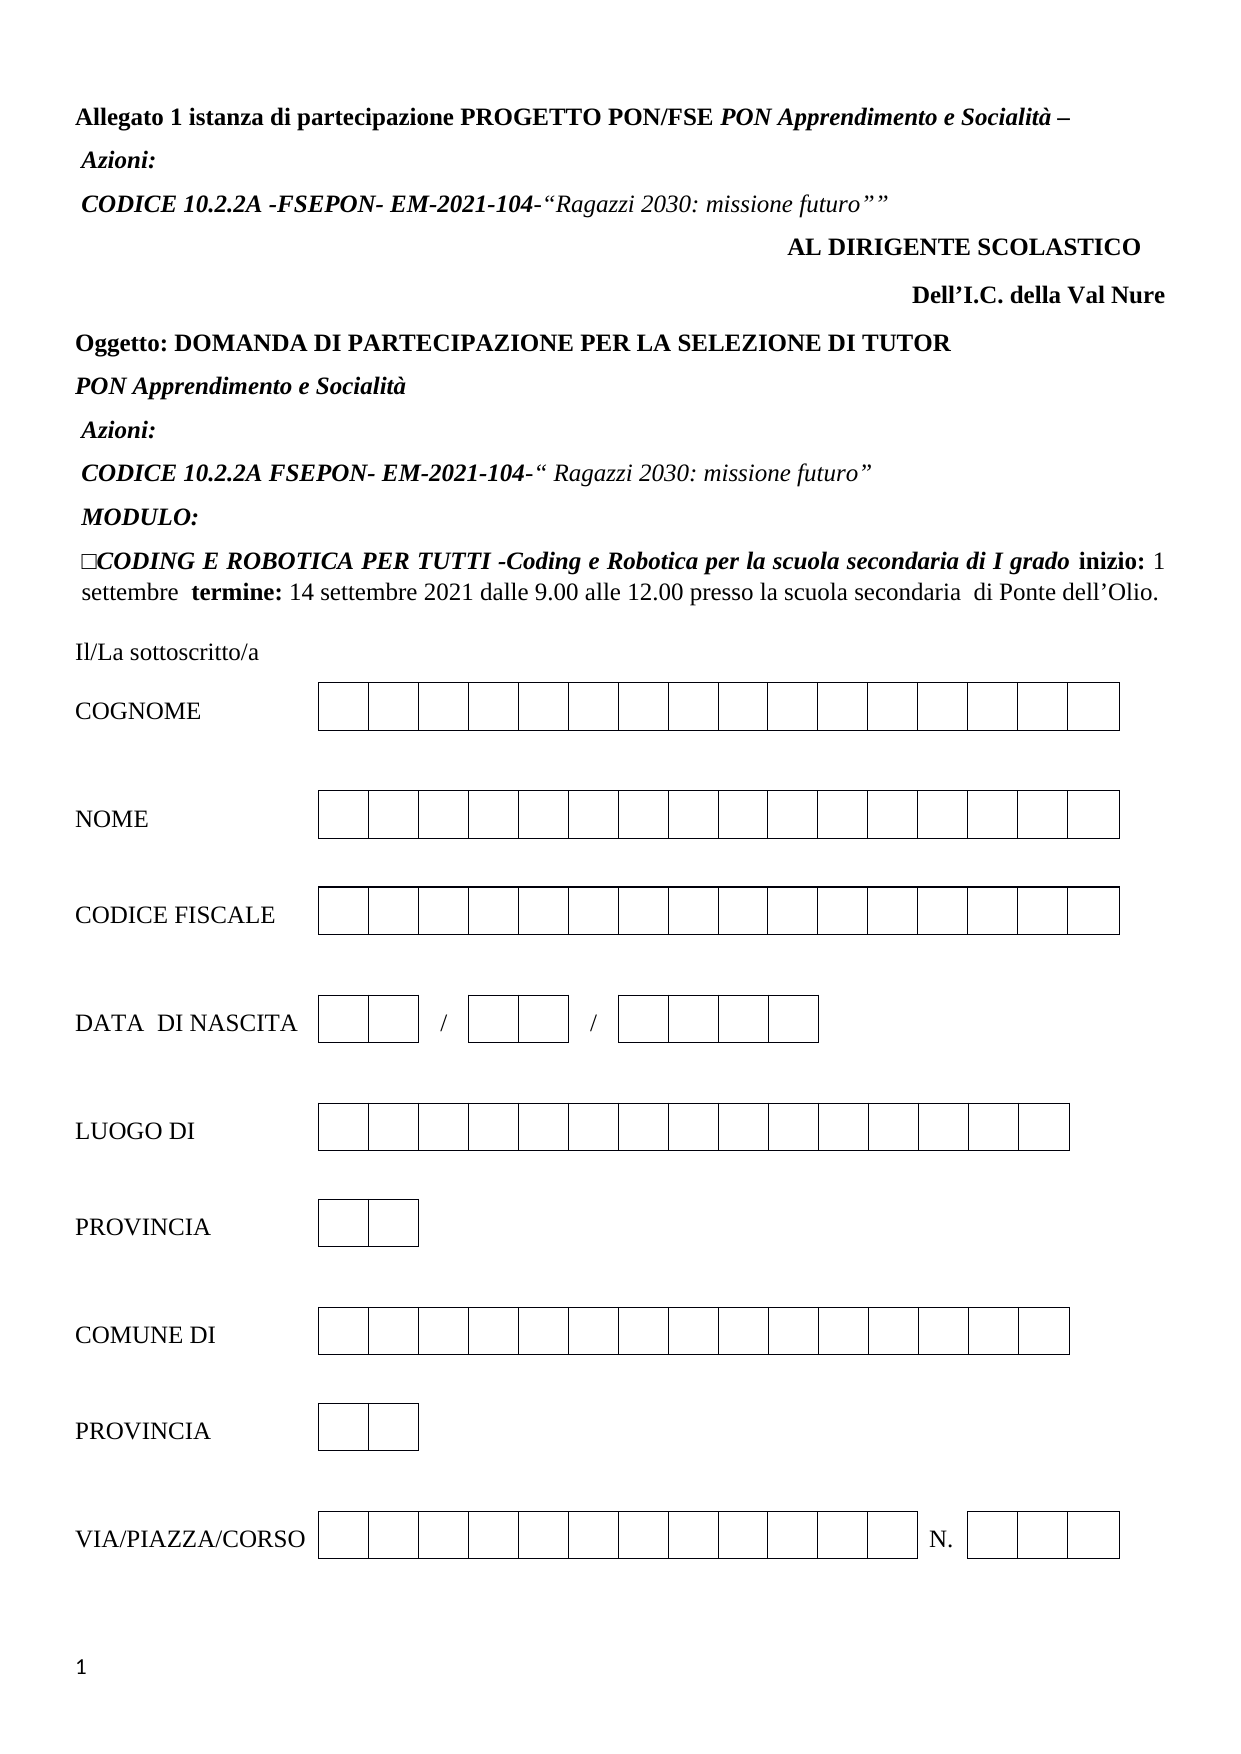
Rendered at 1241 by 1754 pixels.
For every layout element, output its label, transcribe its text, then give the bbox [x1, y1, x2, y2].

table_header / [569, 995, 618, 1042]
table_header NOME [64, 790, 318, 838]
table_header [319, 791, 368, 838]
table_header [519, 1104, 568, 1150]
table_header [1018, 683, 1067, 729]
table_header [669, 791, 718, 838]
table_header COMUNE DI RES.ZA [64, 1307, 318, 1354]
text □CODING E ROBOTICA PER TUTTI -Coding e Robotica per la scuola secondaria di I grado inizio: 1 settembre termine: 14 settembre 2021 dalle 9.00 alle 12.00 presso la scuola secondaria di Ponte dell’Olio. [81, 546, 1165, 606]
table_header [719, 888, 767, 934]
table_header [419, 1512, 468, 1558]
table_header [519, 1308, 568, 1354]
table_header [419, 683, 468, 729]
table_header [469, 888, 518, 934]
table_header [469, 1512, 518, 1558]
table_header [1018, 995, 1069, 1042]
table_header [419, 1104, 468, 1150]
table_header [1018, 791, 1067, 838]
table_header [868, 888, 917, 934]
table_header [919, 1104, 968, 1150]
table_header [818, 888, 867, 934]
table_header [1068, 888, 1119, 934]
table_header [469, 996, 518, 1042]
table_header [869, 1308, 918, 1354]
table_header [968, 888, 1017, 934]
table_header [768, 1512, 817, 1558]
table_header [369, 888, 418, 934]
text Oggetto: DOMANDA DI PARTECIPAZIONE PER LA SELEZIONE DI TUTOR [75, 328, 1160, 357]
table_header PROVINCIA [64, 1403, 318, 1450]
table_header [969, 1104, 1018, 1150]
table_header [968, 1512, 1017, 1558]
table_header [819, 1308, 868, 1354]
table_header [868, 995, 918, 1042]
table_header N. [918, 1511, 967, 1558]
table_header [719, 683, 767, 729]
table_header [669, 683, 718, 729]
table_header [818, 791, 867, 838]
table_header LUOGO DI NASCITA [64, 1103, 318, 1150]
table_header [619, 888, 668, 934]
table_header [369, 1404, 418, 1450]
text AL DIRIGENTE SCOLASTICO [90, 232, 1141, 261]
text MODULO: [75, 502, 1160, 531]
table_header / [419, 995, 468, 1042]
table_header [768, 683, 817, 729]
table_header [918, 791, 967, 838]
table_header [469, 791, 518, 838]
table_header [369, 683, 418, 729]
table_header [619, 1104, 668, 1150]
table_header [619, 996, 668, 1042]
text CODICE 10.2.2A FSEPON- EM-2021-104-“ Ragazzi 2030: missione futuro” [75, 458, 1160, 487]
table_header [369, 1200, 418, 1246]
table_header [419, 791, 468, 838]
table_header [319, 996, 368, 1042]
table_header [719, 1308, 768, 1354]
table_header [1019, 1104, 1069, 1150]
table_header COGNOME [64, 682, 318, 729]
table_header [1018, 1512, 1067, 1558]
table_header [519, 996, 568, 1042]
table_header DATA DI NASCITA [64, 995, 318, 1042]
table_header [719, 1104, 768, 1150]
text Allegato 1 istanza di partecipazione PROGETTO PON/FSE PON Apprendimento e Socialità – [75, 102, 1160, 131]
table_header [769, 1308, 818, 1354]
table_header [769, 996, 818, 1042]
table_header [669, 888, 718, 934]
table_header [768, 888, 817, 934]
table_header [319, 683, 368, 729]
table_header [619, 1308, 668, 1354]
table_header [818, 1512, 867, 1558]
table_header [319, 1200, 368, 1246]
table_header [868, 683, 917, 729]
text Azioni: [75, 415, 1160, 444]
table_header [419, 888, 468, 934]
table_header [569, 1308, 618, 1354]
table_header [1018, 888, 1067, 934]
table_header [619, 791, 668, 838]
table_header [819, 995, 868, 1042]
table_header [419, 1308, 468, 1354]
table_header [519, 1512, 568, 1558]
table_header CODICE FISCALE [64, 886, 318, 934]
text Il/La sottoscritto/a [75, 637, 1165, 666]
table_header [669, 1512, 718, 1558]
table_header [968, 995, 1018, 1042]
table_header [369, 791, 418, 838]
table_header [319, 1104, 368, 1150]
table_header [719, 996, 768, 1042]
table_header [519, 791, 568, 838]
table_header [669, 1104, 718, 1150]
table_header [469, 1308, 518, 1354]
table_header [1019, 1308, 1069, 1354]
table_header [369, 1104, 418, 1150]
table_header [669, 996, 718, 1042]
table_header [319, 1404, 368, 1450]
table_header [1068, 683, 1119, 729]
table_header [319, 888, 368, 934]
table_header [669, 1308, 718, 1354]
table_header [619, 683, 668, 729]
table_header [918, 888, 967, 934]
table_header [319, 1512, 368, 1558]
table_header [519, 683, 568, 729]
table_header [319, 1308, 368, 1354]
table_header [919, 1308, 968, 1354]
table_header [869, 1104, 918, 1150]
table_header [1068, 1512, 1119, 1558]
table_header [469, 683, 518, 729]
table_header [569, 791, 618, 838]
table_header [868, 791, 917, 838]
table_header PROVINCIA [64, 1199, 318, 1246]
text CODICE 10.2.2A -FSEPON- EM-2021-104-“Ragazzi 2030: missione futuro”” [75, 189, 1160, 218]
table_header [968, 683, 1017, 729]
table_header [969, 1308, 1018, 1354]
table_header [469, 1104, 518, 1150]
table_header [569, 683, 618, 729]
table_header [868, 1512, 917, 1558]
table_header [768, 791, 817, 838]
table_header [569, 888, 618, 934]
table_header [519, 888, 568, 934]
table_header [369, 1308, 418, 1354]
text Dell’I.C. della Val Nure [75, 280, 1165, 309]
table_header [369, 1512, 418, 1558]
table_header [769, 1104, 818, 1150]
table_header [719, 791, 767, 838]
table_header [369, 996, 418, 1042]
table_header [918, 995, 968, 1042]
table_header [918, 683, 967, 729]
table_header [719, 1512, 767, 1558]
text PON Apprendimento e Socialità [75, 371, 1160, 400]
table_header [569, 1104, 618, 1150]
table_header [819, 1104, 868, 1150]
table_header VIA/PIAZZA/CORSO [64, 1511, 318, 1558]
table_header [569, 1512, 618, 1558]
table_header [1068, 791, 1119, 838]
text Azioni: [75, 145, 1160, 174]
table_header [818, 683, 867, 729]
table_header [619, 1512, 668, 1558]
table_header [968, 791, 1017, 838]
